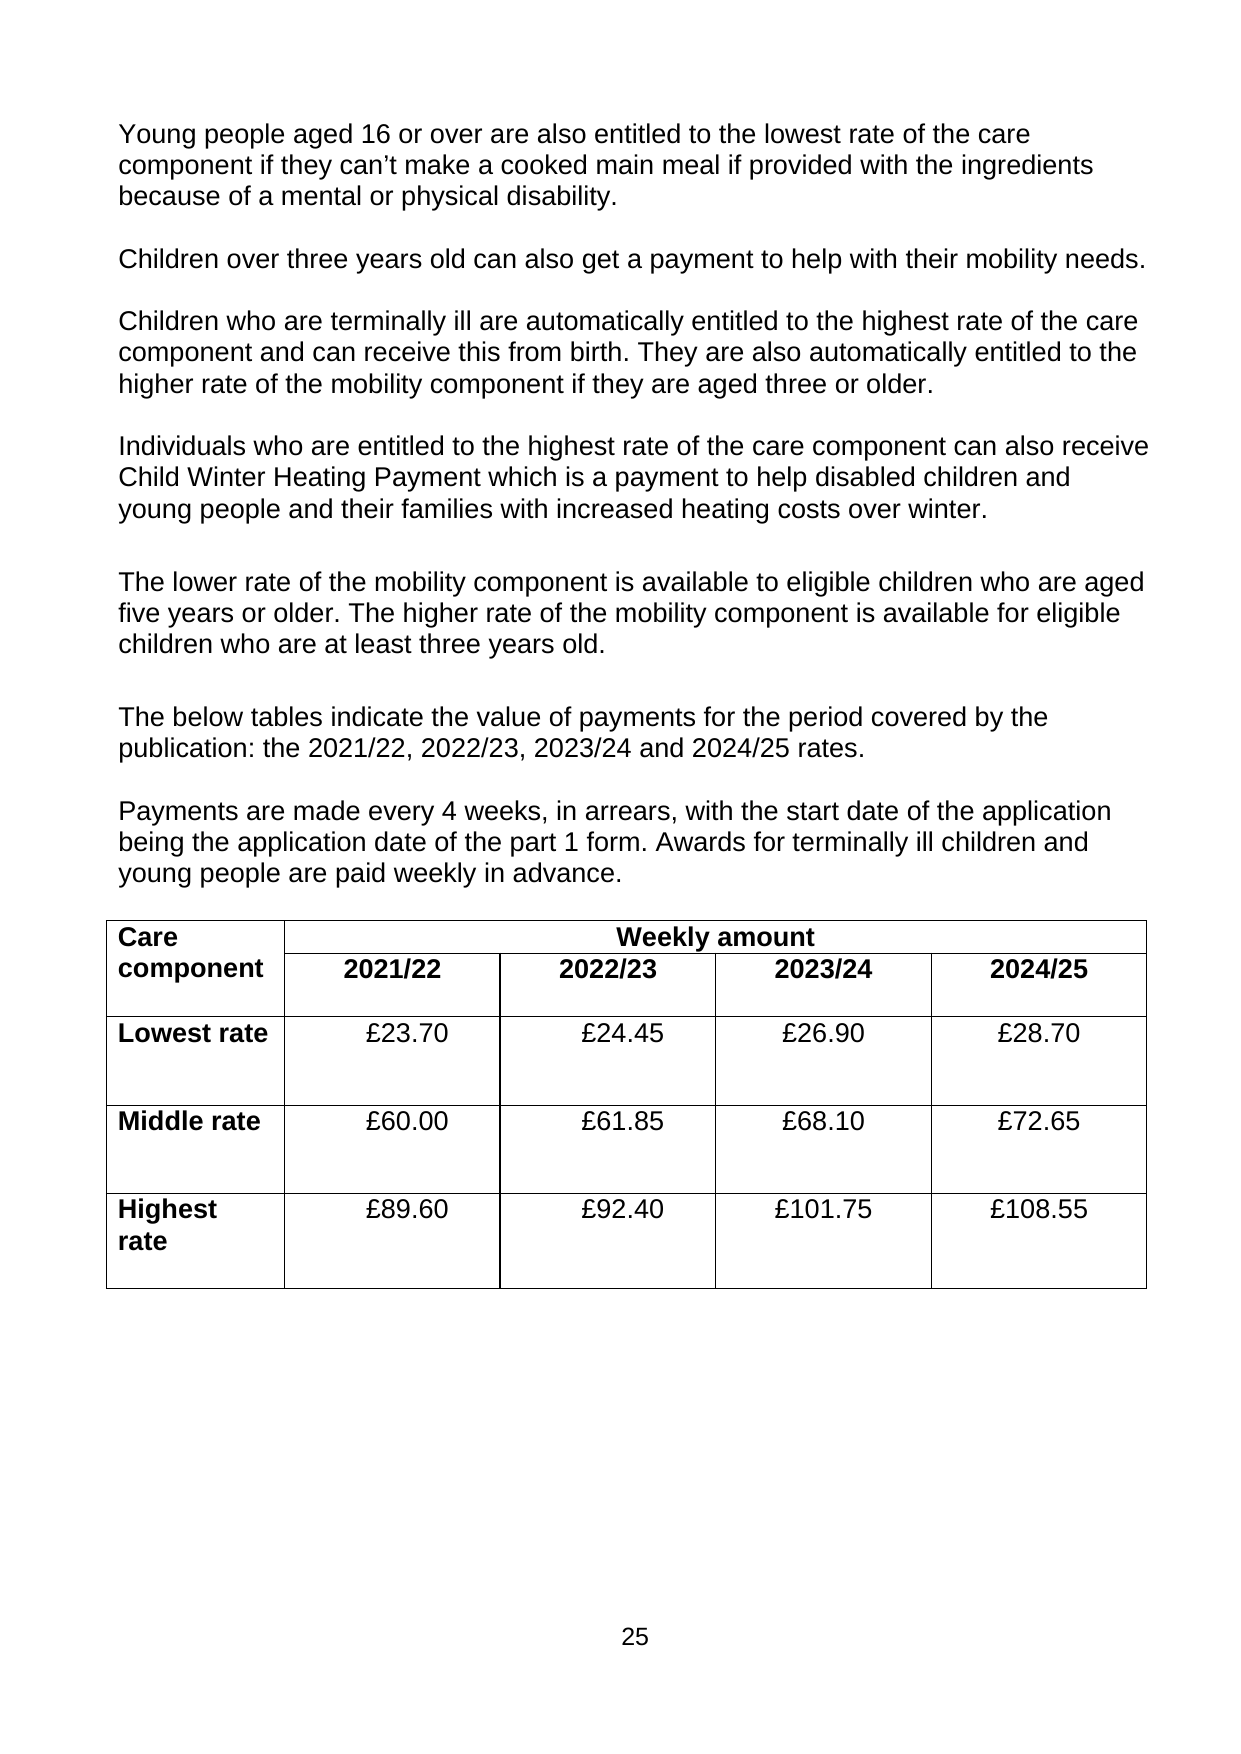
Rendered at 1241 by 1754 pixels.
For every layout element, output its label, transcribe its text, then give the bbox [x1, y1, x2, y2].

table_cell 2023/24 [716, 954, 931, 1016]
text Payments are made every 4 weeks, in arrears, with the start date of the application being the application date of the part 1 form. Awards for terminally ill children and young people are paid weekly in advance. [118, 795, 1152, 889]
table_cell Middle rate [107, 1106, 284, 1193]
table_header Weekly amount [285, 921, 1146, 952]
table_cell Lowest rate [107, 1017, 284, 1104]
table_cell £60.00 [285, 1106, 499, 1193]
table_cell £72.65 [932, 1106, 1146, 1193]
table_cell 2024/25 [932, 954, 1146, 1016]
text The lower rate of the mobility component is available to eligible children who are aged five years or older. The higher rate of the mobility component is available for eligible children who are at least three years old. [118, 566, 1152, 660]
text Young people aged 16 or over are also entitled to the lowest rate of the care component if they can’t make a cooked main meal if provided with the ingredients because of a mental or physical disability. [118, 118, 1152, 212]
table_cell 2021/22 [285, 954, 499, 1016]
text Children over three years old can also get a payment to help with their mobility needs. [118, 243, 1152, 274]
text The below tables indicate the value of payments for the period covered by the publication: the 2021/22, 2022/23, 2023/24 and 2024/25 rates. [118, 701, 1152, 764]
table_cell £61.85 [501, 1106, 715, 1193]
table_cell £92.40 [501, 1194, 715, 1288]
table_cell £26.90 [716, 1017, 931, 1104]
table_cell 2022/23 [501, 954, 715, 1016]
table_cell £68.10 [716, 1106, 931, 1193]
table_cell £89.60 [285, 1194, 499, 1288]
table_cell Highest rate [107, 1194, 284, 1288]
table_cell £23.70 [285, 1017, 499, 1104]
table_cell £108.55 [932, 1194, 1146, 1288]
table_cell £28.70 [932, 1017, 1146, 1104]
text Individuals who are entitled to the highest rate of the care component can also receive Child Winter Heating Payment which is a payment to help disabled children and young people and their families with increased heating costs over winter. [118, 431, 1152, 524]
table_header Care component [107, 921, 284, 1016]
table_cell £101.75 [716, 1194, 931, 1288]
table_cell £24.45 [501, 1017, 715, 1104]
text Children who are terminally ill are automatically entitled to the highest rate of the care component and can receive this from birth. They are also automatically entitled to the higher rate of the mobility component if they are aged three or older. [118, 306, 1152, 399]
